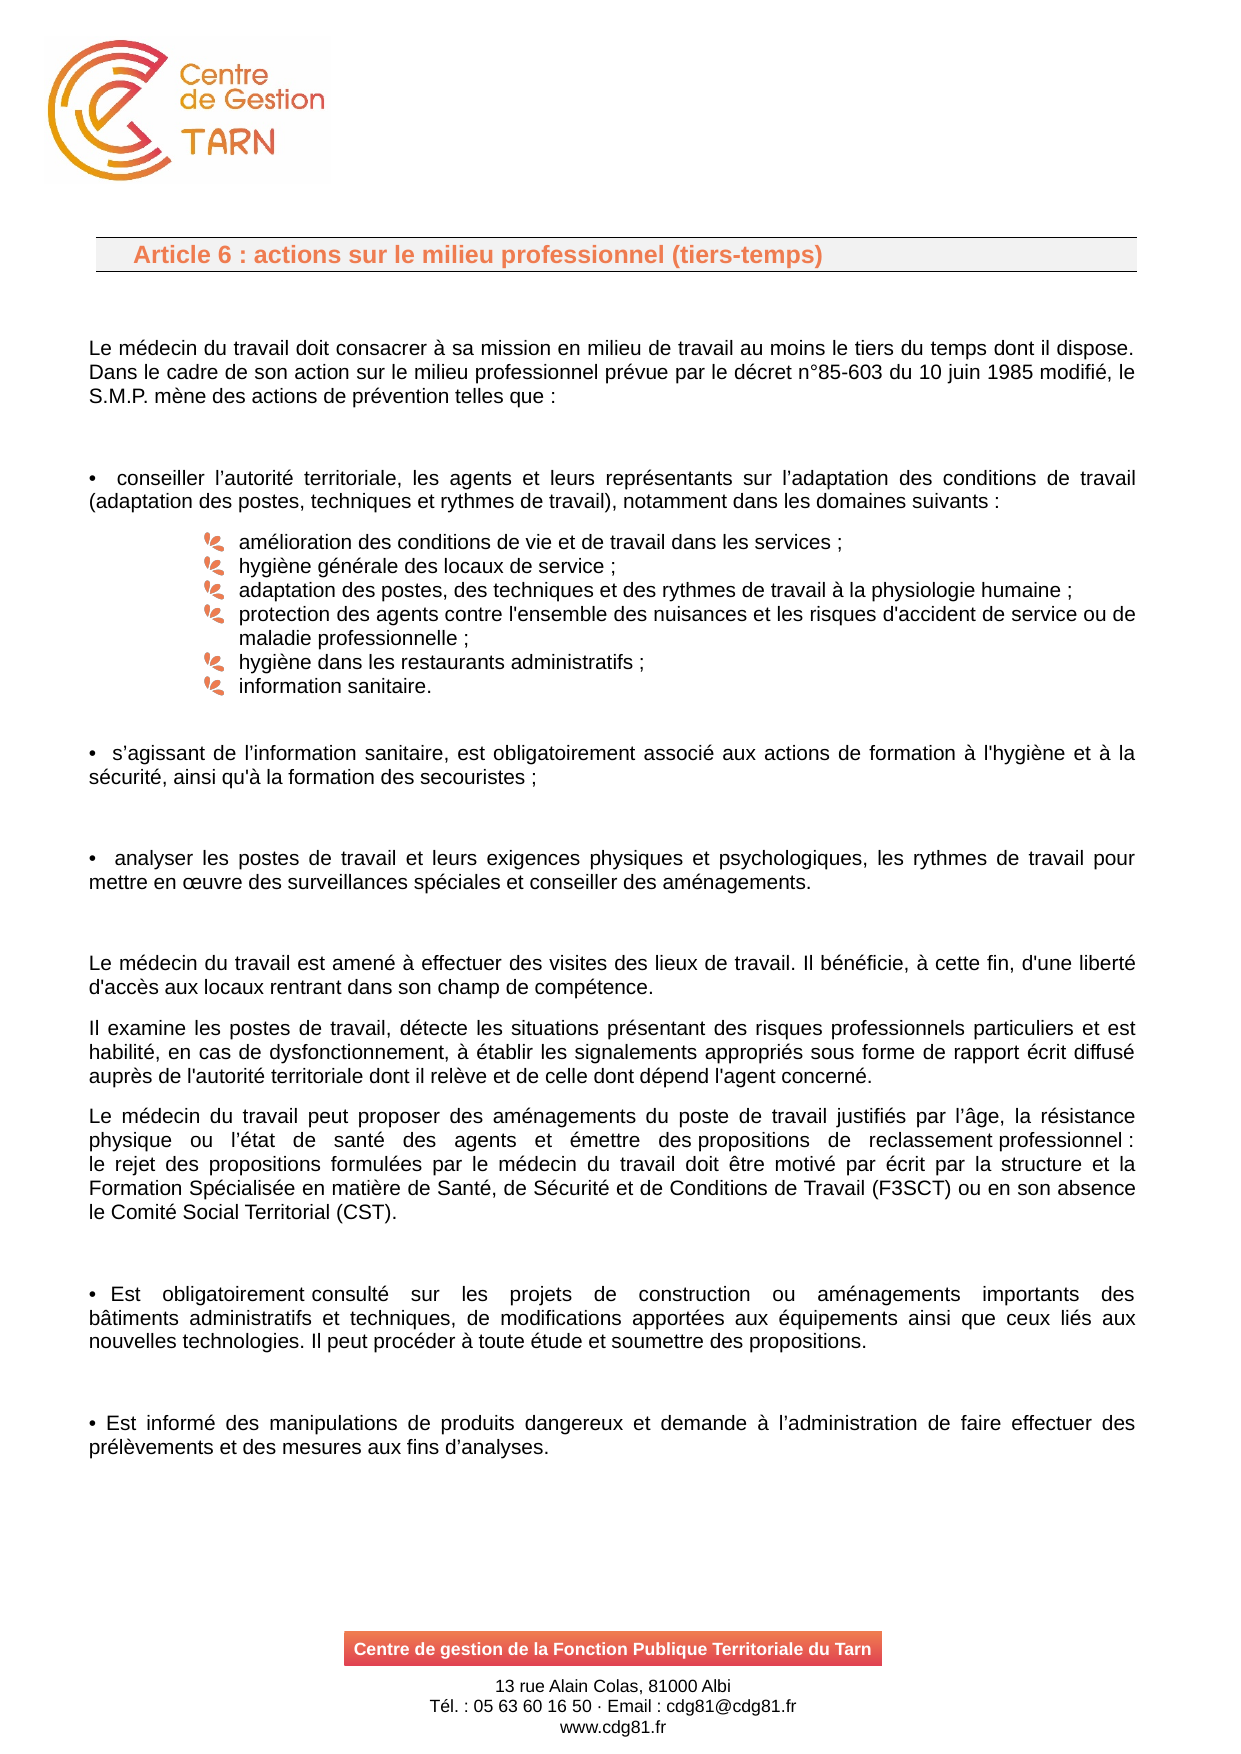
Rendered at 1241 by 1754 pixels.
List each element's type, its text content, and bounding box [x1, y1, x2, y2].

text Le médecin du travail doit consacrer à sa mission en milieu de travail au moins le tiers du temps dont il dispose. Dans le cadre de son action sur le milieu professionnel prévue par le décret n°85-603 du 10 juin 1985 modifié, le S.M.P. mène des actions de prévention telles que : [89, 336, 1137, 408]
list protection des agents contre l'ensemble des nuisances et les risques d'accident de service ou de maladie professionnelle ; [201, 602, 1137, 650]
list hygiène dans les restaurants administratifs ; [201, 650, 1137, 674]
text • Est obligatoirement consulté sur les projets de construction ou aménagements importants des bâtiments administratifs et techniques, de modifications apportées aux équipements ainsi que ceux liés aux nouvelles technologies. Il peut procéder à toute étude et soumettre des propositions. [89, 1281, 1137, 1353]
text Le médecin du travail est amené à effectuer des visites des lieux de travail. Il bénéficie, à cette fin, d'une liberté d'accès aux locaux rentrant dans son champ de compétence. [89, 951, 1137, 999]
text Il examine les postes de travail, détecte les situations présentant des risques professionnels particuliers et est habilité, en cas de dysfonctionnement, à établir les signalements appropriés sous forme de rapport écrit diffusé auprès de l'autorité territoriale dont il relève et de celle dont dépend l'agent concerné. [89, 1016, 1137, 1088]
text • analyser les postes de travail et leurs exigences physiques et psychologiques, les rythmes de travail pour mettre en œuvre des surveillances spéciales et conseiller des aménagements. [89, 846, 1137, 894]
text Le médecin du travail peut proposer des aménagements du poste de travail justifiés par l’âge, la résistance physique ou l’état de santé des agents et émettre des propositions de reclassement professionnel : le rejet des propositions formulées par le médecin du travail doit être motivé par écrit par la structure et la Formation Spécialisée en matière de Santé, de Sécurité et de Conditions de Travail (F3SCT) ou en son absence le Comité Social Territorial (CST). [89, 1104, 1137, 1224]
text • conseiller l’autorité territoriale, les agents et leurs représentants sur l’adaptation des conditions de travail (adaptation des postes, techniques et rythmes de travail), notamment dans les domaines suivants : [89, 465, 1137, 513]
text • s’agissant de l’information sanitaire, est obligatoirement associé aux actions de formation à l'hygiène et à la sécurité, ainsi qu'à la formation des secouristes ; [89, 741, 1137, 789]
subtitle Article 6 : actions sur le milieu professionnel (tiers-temps) [96, 238, 1137, 271]
list hygiène générale des locaux de service ; [201, 554, 1137, 578]
list amélioration des conditions de vie et de travail dans les services ; [201, 530, 1137, 554]
list adaptation des postes, des techniques et des rythmes de travail à la physiologie humaine ; [201, 578, 1137, 602]
text • Est informé des manipulations de produits dangereux et demande à l’administration de faire effectuer des prélèvements et des mesures aux fins d’analyses. [89, 1411, 1137, 1458]
list information sanitaire. [201, 674, 1137, 698]
